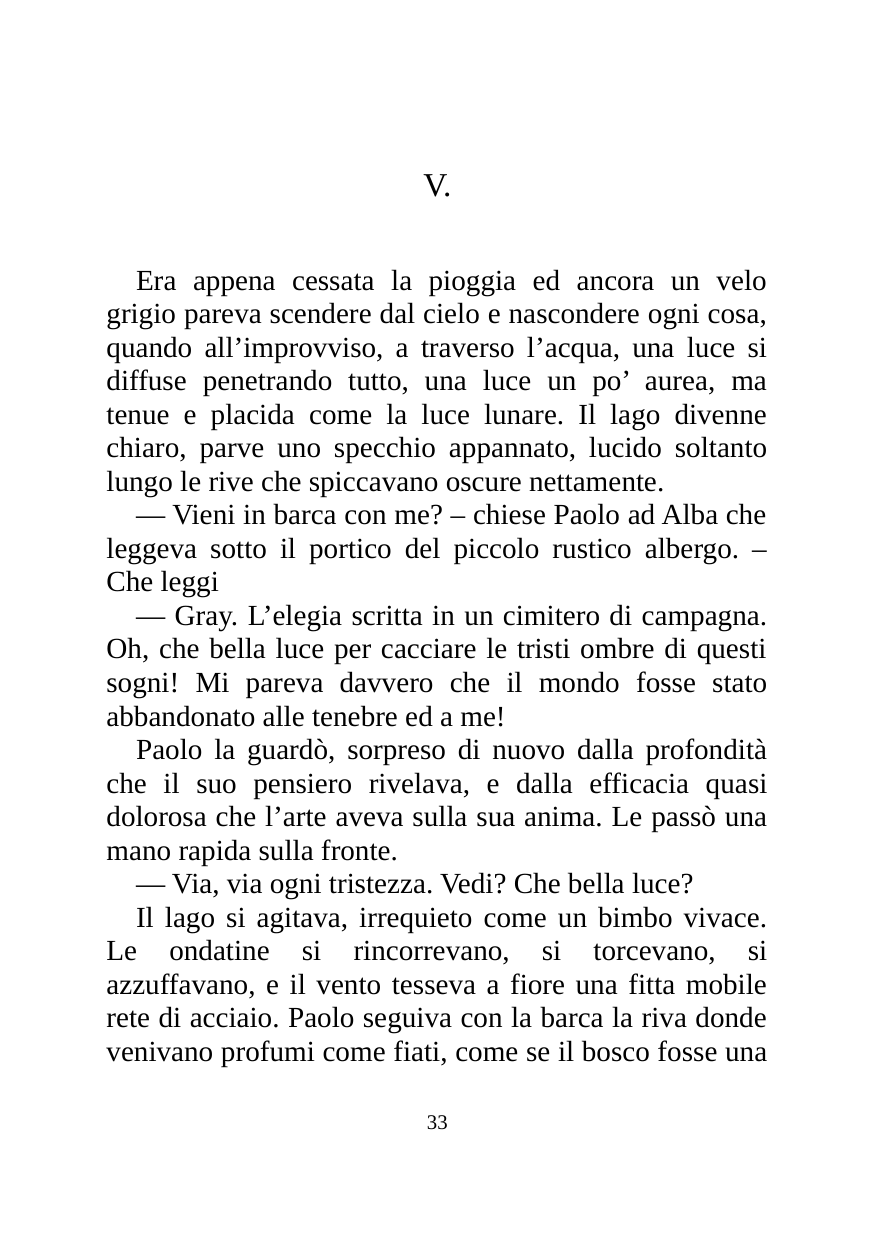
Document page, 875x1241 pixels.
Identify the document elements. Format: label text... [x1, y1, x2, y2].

subtitle V. [106, 165, 768, 204]
text Paolo la guardò, sorpreso di nuovo dalla profondità che il suo pensiero rivelava, e dalla efficacia quasi dolorosa che l’arte aveva sulla sua anima. Le passò una mano rapida sulla fronte. [106, 732, 768, 866]
text — Gray. L’elegia scritta in un cimitero di campagna. Oh, che bella luce per cacciare le tristi ombre di questi sogni! Mi pareva davvero che il mondo fosse stato abbandonato alle tenebre ed a me! [106, 598, 768, 732]
text Il lago si agitava, irrequieto come un bimbo vivace. Le ondatine si rincorrevano, si torcevano, si azzuffavano, e il vento tesseva a fiore una fitta mobile rete di acciaio. Paolo seguiva con la barca la riva donde venivano profumi come fiati, come se il bosco fosse una [106, 900, 768, 1068]
text — Vieni in barca con me? – chiese Paolo ad Alba che leggeva sotto il portico del piccolo rustico albergo. – Che leggi [106, 497, 768, 598]
text Era appena cessata la pioggia ed ancora un velo grigio pareva scendere dal cielo e nascondere ogni cosa, quando all’improvviso, a traverso l’acqua, una luce si diffuse penetrando tutto, una luce un po’ aurea, ma tenue e placida come la luce lunare. Il lago divenne chiaro, parve uno specchio appannato, lucido soltanto lungo le rive che spiccavano oscure nettamente. [106, 263, 768, 497]
text — Via, via ogni tristezza. Vedi? Che bella luce? [106, 866, 768, 900]
